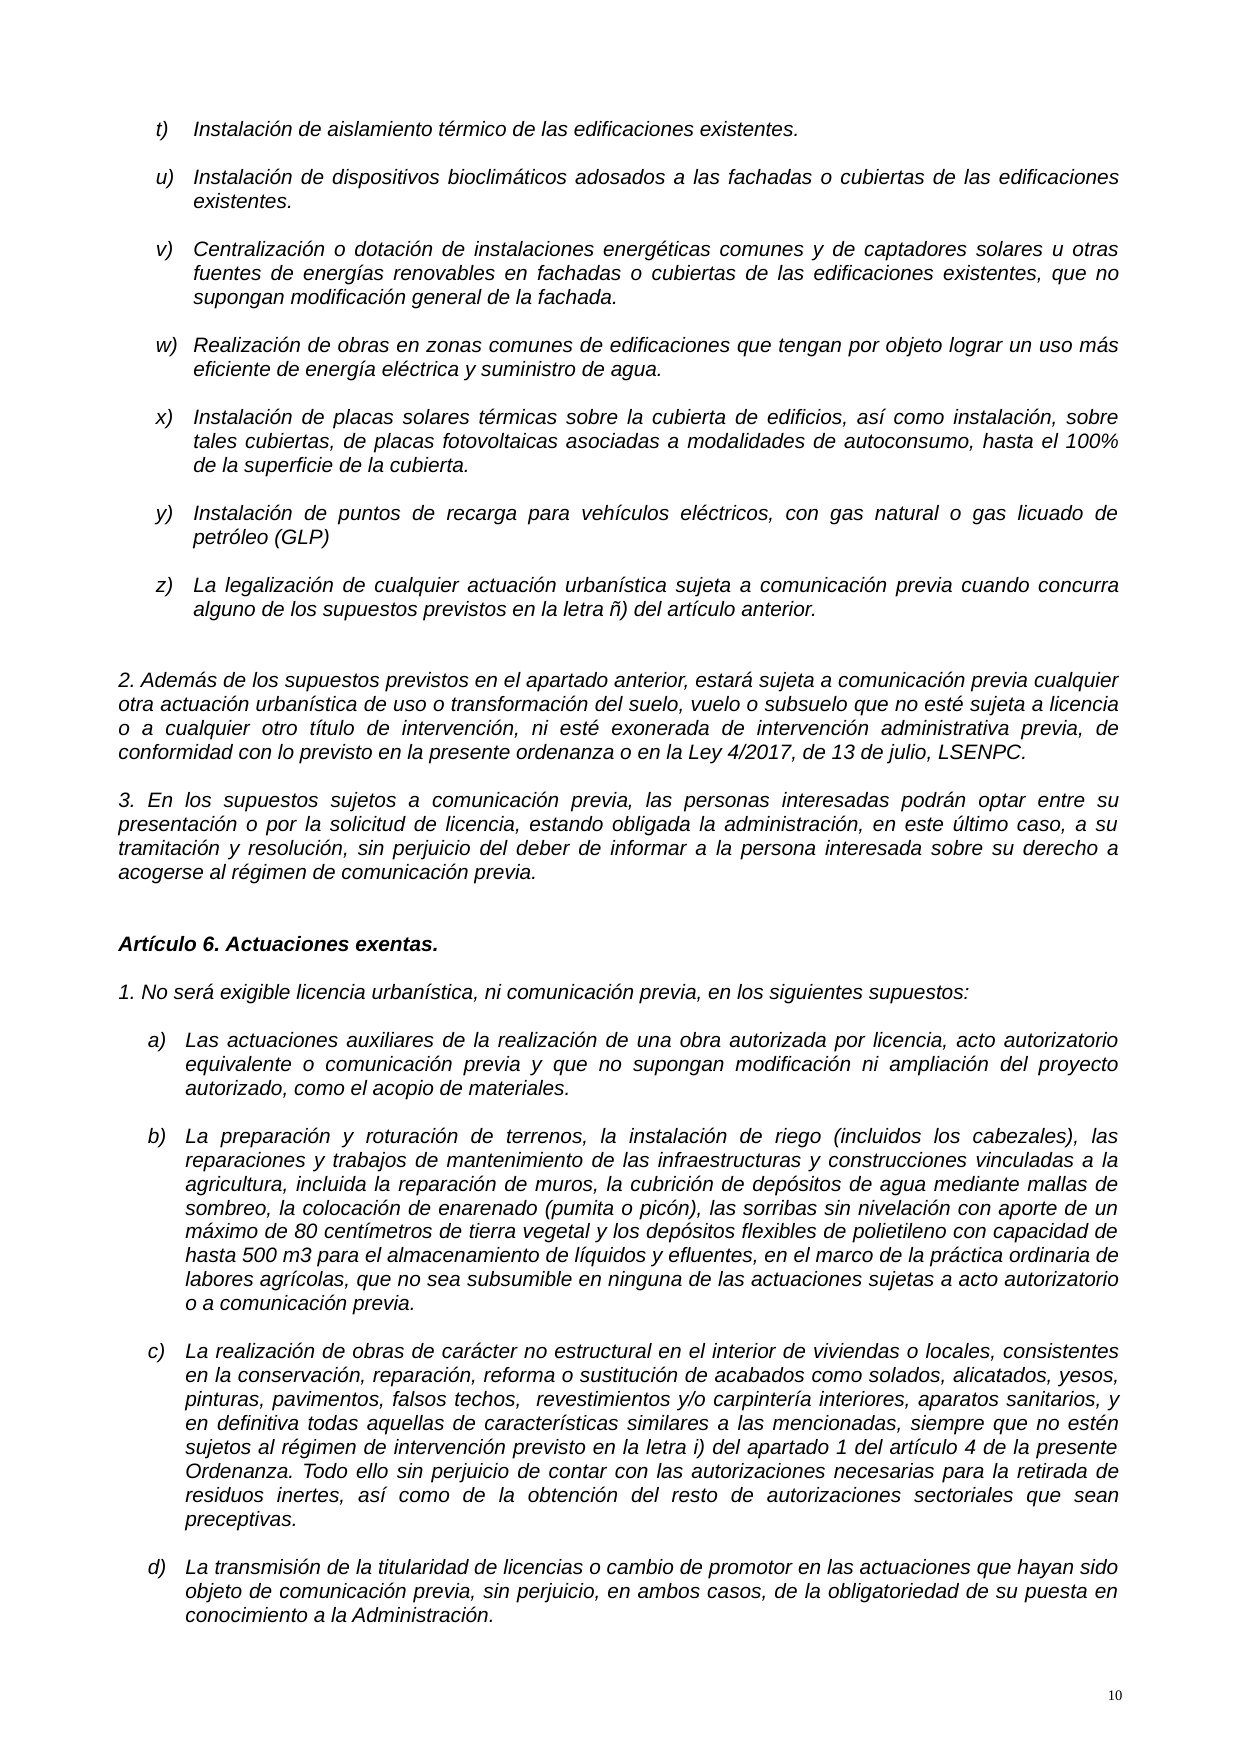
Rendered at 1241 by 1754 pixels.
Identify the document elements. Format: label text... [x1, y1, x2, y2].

text 1. No será exigible licencia urbanística, ni comunicación previa, en los siguientes supuestos: [118, 980, 1122, 1004]
list Realización de obras en zonas comunes de edificaciones que tengan por objeto lograr un uso más eficiente de energía eléctrica y suministro de agua. [156, 333, 1122, 381]
list Instalación de puntos de recarga para vehículos eléctricos, con gas natural o gas licuado de petróleo (GLP) [156, 501, 1122, 548]
text 2. Además de los supuestos previstos en el apartado anterior, estará sujeta a comunicación previa cualquier otra actuación urbanística de uso o transformación del suelo, vuelo o subsuelo que no esté sujeta a licencia o a cualquier otro título de intervención, ni esté exonerada de intervención administrativa previa, de conformidad con lo previsto en la presente ordenanza o en la Ley 4/2017, de 13 de julio, LSENPC. [118, 668, 1122, 764]
list Las actuaciones auxiliares de la realización de una obra autorizada por licencia, acto autorizatorio equivalente o comunicación previa y que no supongan modificación ni ampliación del proyecto autorizado, como el acopio de materiales. [148, 1028, 1122, 1099]
list Instalación de dispositivos bioclimáticos adosados a las fachadas o cubiertas de las edificaciones existentes. [156, 165, 1122, 213]
text Artículo 6. Actuaciones exentas. [118, 932, 1122, 956]
list La transmisión de la titularidad de licencias o cambio de promotor en las actuaciones que hayan sido objeto de comunicación previa, sin perjuicio, en ambos casos, de la obligatoriedad de su puesta en conocimiento a la Administración. [148, 1555, 1122, 1627]
list Centralización o dotación de instalaciones energéticas comunes y de captadores solares u otras fuentes de energías renovables en fachadas o cubiertas de las edificaciones existentes, que no supongan modificación general de la fachada. [156, 237, 1122, 309]
text 3. En los supuestos sujetos a comunicación previa, las personas interesadas podrán optar entre su presentación o por la solicitud de licencia, estando obligada la administración, en este último caso, a su tramitación y resolución, sin perjuicio del deber de informar a la persona interesada sobre su derecho a acogerse al régimen de comunicación previa. [118, 788, 1122, 884]
list Instalación de aislamiento térmico de las edificaciones existentes. [156, 117, 1122, 141]
list La preparación y roturación de terrenos, la instalación de riego (incluidos los cabezales), las reparaciones y trabajos de mantenimiento de las infraestructuras y construcciones vinculadas a la agricultura, incluida la reparación de muros, la cubrición de depósitos de agua mediante mallas de sombreo, la colocación de enarenado (pumita o picón), las sorribas sin nivelación con aporte de un máximo de 80 centímetros de tierra vegetal y los depósitos flexibles de polietileno con capacidad de hasta 500 m3 para el almacenamiento de líquidos y efluentes, en el marco de la práctica ordinaria de labores agrícolas, que no sea subsumible en ninguna de las actuaciones sujetas a acto autorizatorio o a comunicación previa. [148, 1123, 1122, 1315]
list La realización de obras de carácter no estructural en el interior de viviendas o locales, consistentes en la conservación, reparación, reforma o sustitución de acabados como solados, alicatados, yesos, pinturas, pavimentos, falsos techos, revestimientos y/o carpintería interiores, aparatos sanitarios, y en definitiva todas aquellas de características similares a las mencionadas, siempre que no estén sujetos al régimen de intervención previsto en la letra i) del apartado 1 del artículo 4 de la presente Ordenanza. Todo ello sin perjuicio de contar con las autorizaciones necesarias para la retirada de residuos inertes, así como de la obtención del resto de autorizaciones sectoriales que sean preceptivas. [148, 1339, 1122, 1531]
list La legalización de cualquier actuación urbanística sujeta a comunicación previa cuando concurra alguno de los supuestos previstos en la letra ñ) del artículo anterior. [156, 572, 1122, 620]
list Instalación de placas solares térmicas sobre la cubierta de edificios, así como instalación, sobre tales cubiertas, de placas fotovoltaicas asociadas a modalidades de autoconsumo, hasta el 100% de la superficie de la cubierta. [156, 405, 1122, 477]
